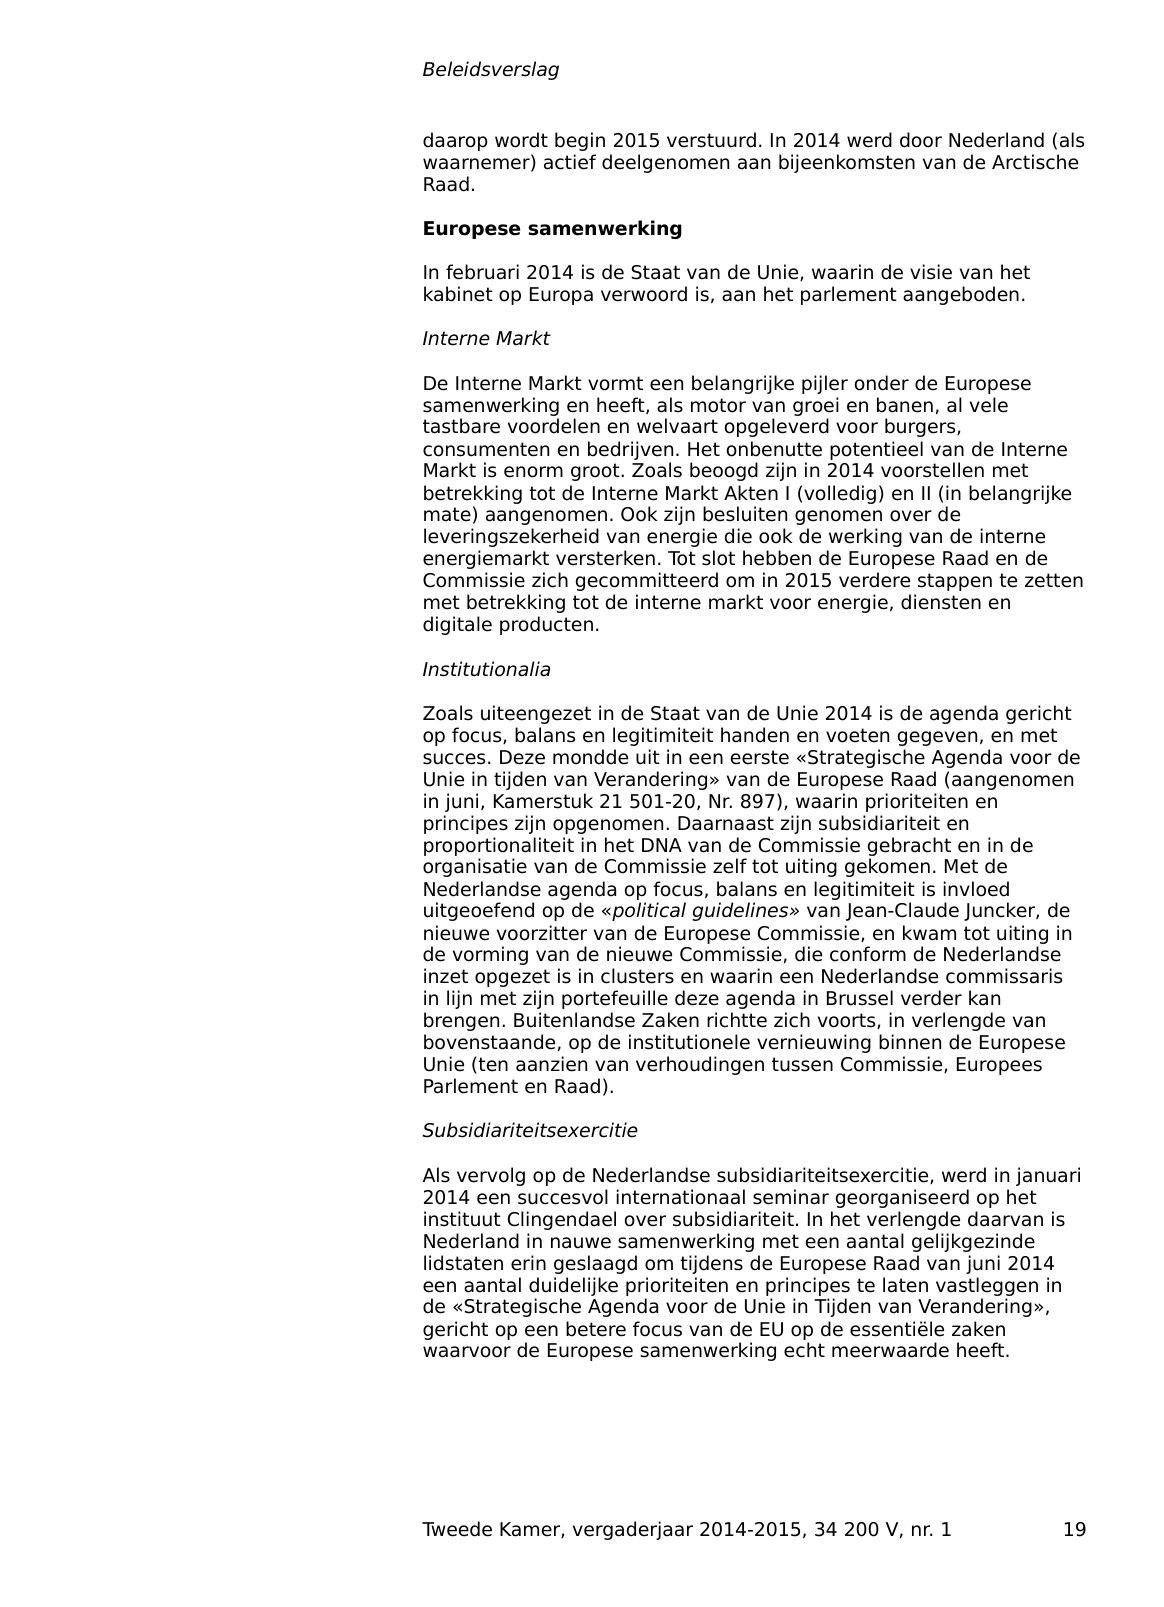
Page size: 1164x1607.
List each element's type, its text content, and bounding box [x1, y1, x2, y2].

text Zoals uiteengezet in de Staat van de Unie 2014 is de agenda gericht op focus, balans en legitimiteit handen en voeten gegeven, en met succes. Deze mondde uit in een eerste «Strategische Agenda voor de Unie in tijden van Verandering» van de Europese Raad (aangenomen in juni, Kamerstuk 21 501-20, Nr. 897), waarin prioriteiten en principes zijn opgenomen. Daarnaast zijn subsidiariteit en proportionaliteit in het DNA van de Commissie gebracht en in de organisatie van de Commissie zelf tot uiting gekomen. Met de Nederlandse agenda op focus, balans en legitimiteit is invloed uitgeoefend op de «political guidelines» van Jean-Claude Juncker, de nieuwe voorzitter van de Europese Commissie, en kwam tot uiting in de vorming van de nieuwe Commissie, die conform de Nederlandse inzet opgezet is in clusters en waarin een Nederlandse commissaris in lijn met zijn portefeuille deze agenda in Brussel verder kan brengen. Buitenlandse Zaken richtte zich voorts, in verlengde van bovenstaande, op de institutionele vernieuwing binnen de Europese Unie (ten aanzien van verhoudingen tussen Commissie, Europees Parlement en Raad). [422, 703, 1087, 1098]
text In februari 2014 is de Staat van de Unie, waarin de visie van het kabinet op Europa verwoord is, aan het parlement aangeboden. [422, 262, 1087, 306]
text Als vervolg op de Nederlandse subsidiariteitsexercitie, werd in januari 2014 een succesvol internationaal seminar georganiseerd op het instituut Clingendael over subsidiariteit. In het verlengde daarvan is Nederland in nauwe samenwerking met een aantal gelijkgezinde lidstaten erin geslaagd om tijdens de Europese Raad van juni 2014 een aantal duidelijke prioriteiten en principes te laten vastleggen in de «Strategische Agenda voor de Unie in Tijden van Verandering», gericht op een betere focus van de EU op de essentiële zaken waarvoor de Europese samenwerking echt meerwaarde heeft. [422, 1164, 1087, 1362]
subtitle Subsidiariteitsexercitie [422, 1120, 1087, 1142]
text daarop wordt begin 2015 verstuurd. In 2014 werd door Nederland (als waarnemer) actief deelgenomen aan bijeenkomsten van de Arctische Raad. [422, 130, 1087, 196]
text De Interne Markt vormt een belangrijke pijler onder de Europese samenwerking en heeft, als motor van groei en banen, al vele tastbare voordelen en welvaart opgeleverd voor burgers, consumenten en bedrijven. Het onbenutte potentieel van de Interne Markt is enorm groot. Zoals beoogd zijn in 2014 voorstellen met betrekking tot de Interne Markt Akten I (volledig) en II (in belangrijke mate) aangenomen. Ook zijn besluiten genomen over de leveringszekerheid van energie die ook de werking van de interne energiemarkt versterken. Tot slot hebben de Europese Raad en de Commissie zich gecommitteerd om in 2015 verdere stappen te zetten met betrekking tot de interne markt voor energie, diensten en digitale producten. [422, 372, 1087, 636]
subtitle Interne Markt [422, 328, 1087, 350]
subtitle Europese samenwerking [422, 218, 1087, 240]
subtitle Institutionalia [422, 658, 1087, 680]
